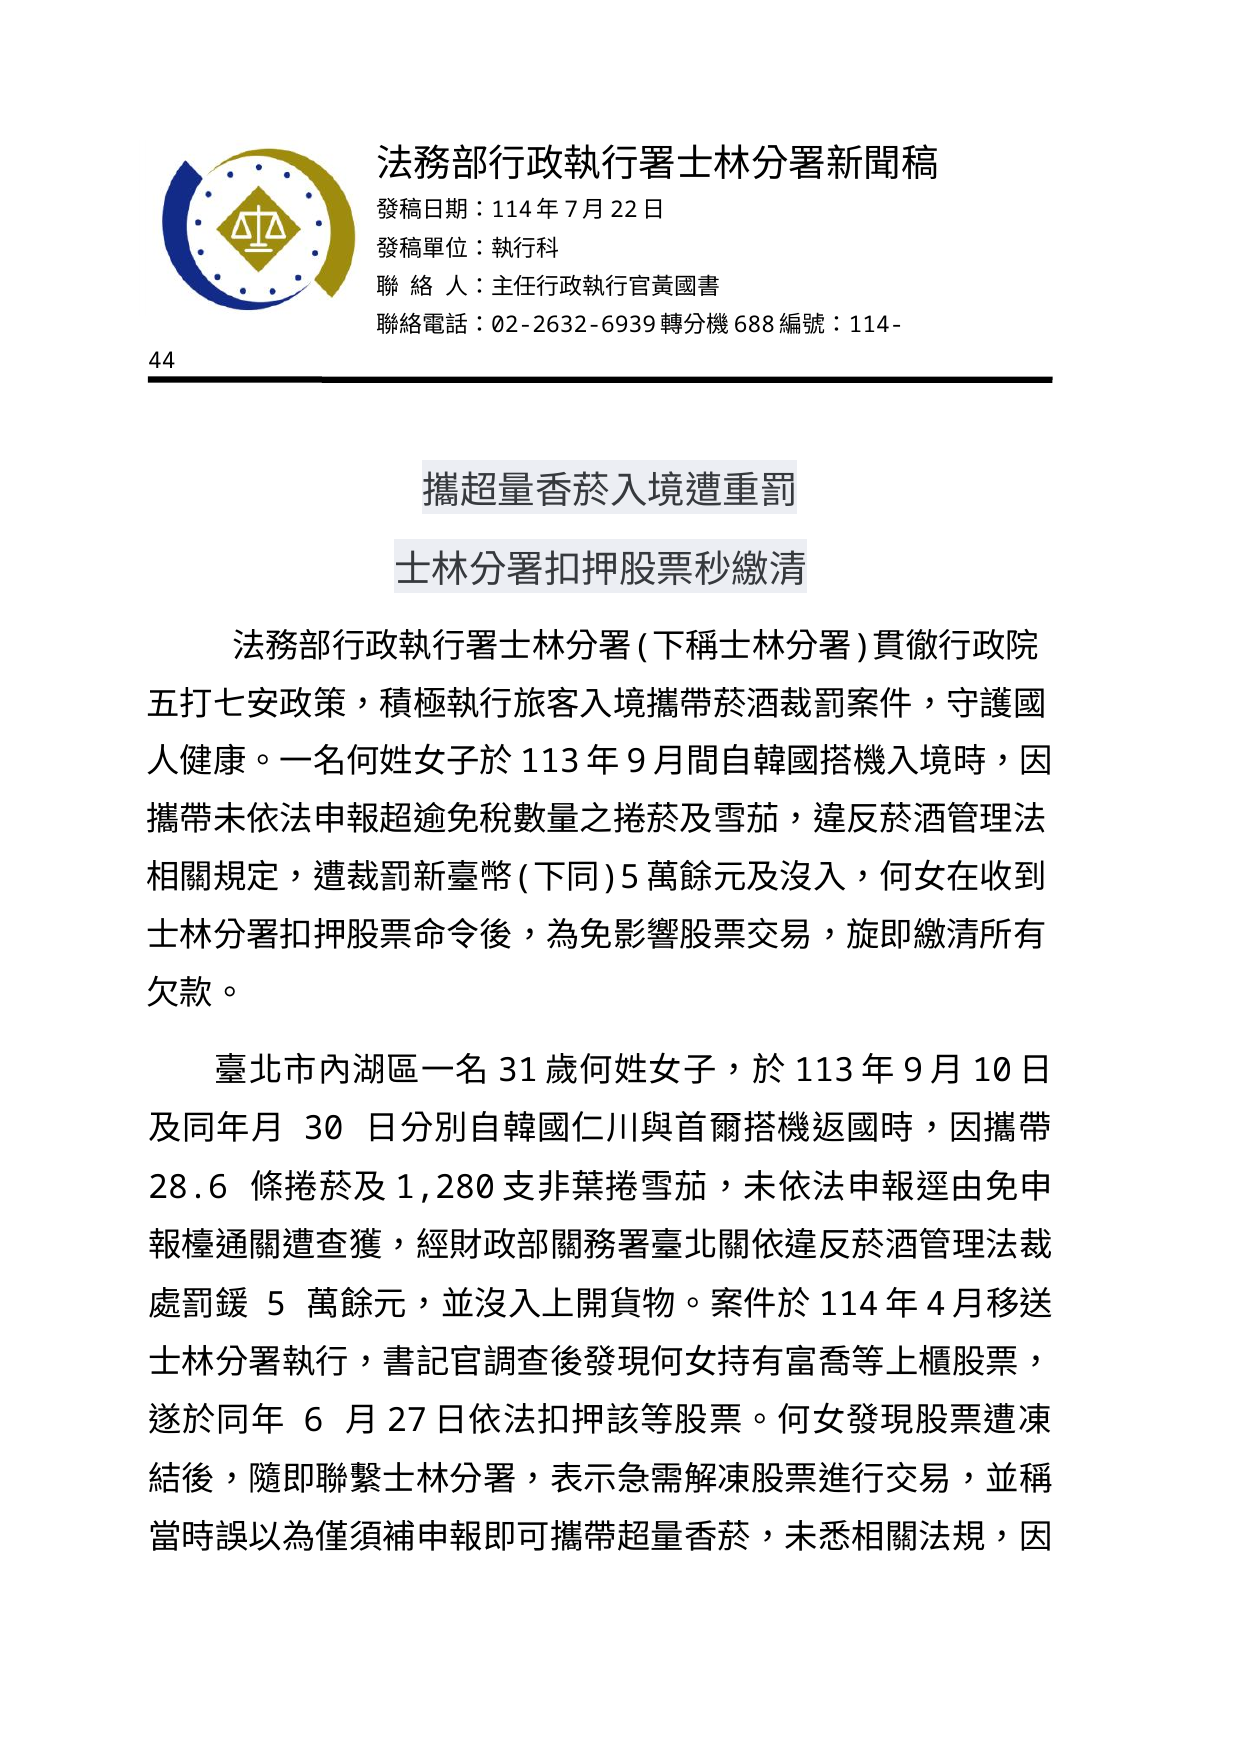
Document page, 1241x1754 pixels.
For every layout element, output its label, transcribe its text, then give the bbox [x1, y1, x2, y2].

subtitle 士林分署扣押股票秒繳清 [807, 539, 1013, 593]
text 發稿單位：執行科 [377, 229, 908, 263]
subtitle 士林分署扣押股票秒繳清 [206, 539, 394, 593]
text 聯絡電話：02-2632-6939轉分機688編號：114-44 [148, 306, 908, 375]
text 法務部行政執行署士林分署新聞稿 [148, 133, 1018, 187]
text 臺北市內湖區一名31歲何姓女子，於113年9月10日及同年月 30 日分別自韓國仁川與首爾搭機返國時，因攜帶 28.6 條捲菸及1,280支非葉捲雪茄，未依法申報逕由免申報檯通關遭查獲，經財政部關務署臺北關依違反菸酒管理法裁處罰鍰 5 萬餘元，並沒入上開貨物。案件於114年4月移送士林分署執行，書記官調查後發現何女持有富喬等上櫃股票，遂於同年 6 月27日依法扣押該等股票。何女發現股票遭凍結後，隨即聯繫士林分署，表示急需解凍股票進行交易，並稱當時誤以為僅須補申報即可攜帶超量香菸，未悉相關法規，因 [148, 1042, 1053, 1558]
subtitle 攜超量香菸入境遭重罰 [206, 459, 1013, 514]
text 發稿日期：114年7月22日 [377, 191, 908, 224]
text 法務部行政執行署士林分署(下稱士林分署)貫徹行政院五打七安政策，積極執行旅客入境攜帶菸酒裁罰案件，守護國人健康。一名何姓女子於113年9月間自韓國搭機入境時，因攜帶未依法申報超逾免稅數量之捲菸及雪茄，違反菸酒管理法相關規定，遭裁罰新臺幣(下同)5萬餘元及沒入，何女在收到士林分署扣押股票命令後，為免影響股票交易，旋即繳清所有欠款。 [146, 618, 1053, 1014]
text 聯 絡 人：主任行政執行官黃國書 [377, 268, 908, 301]
